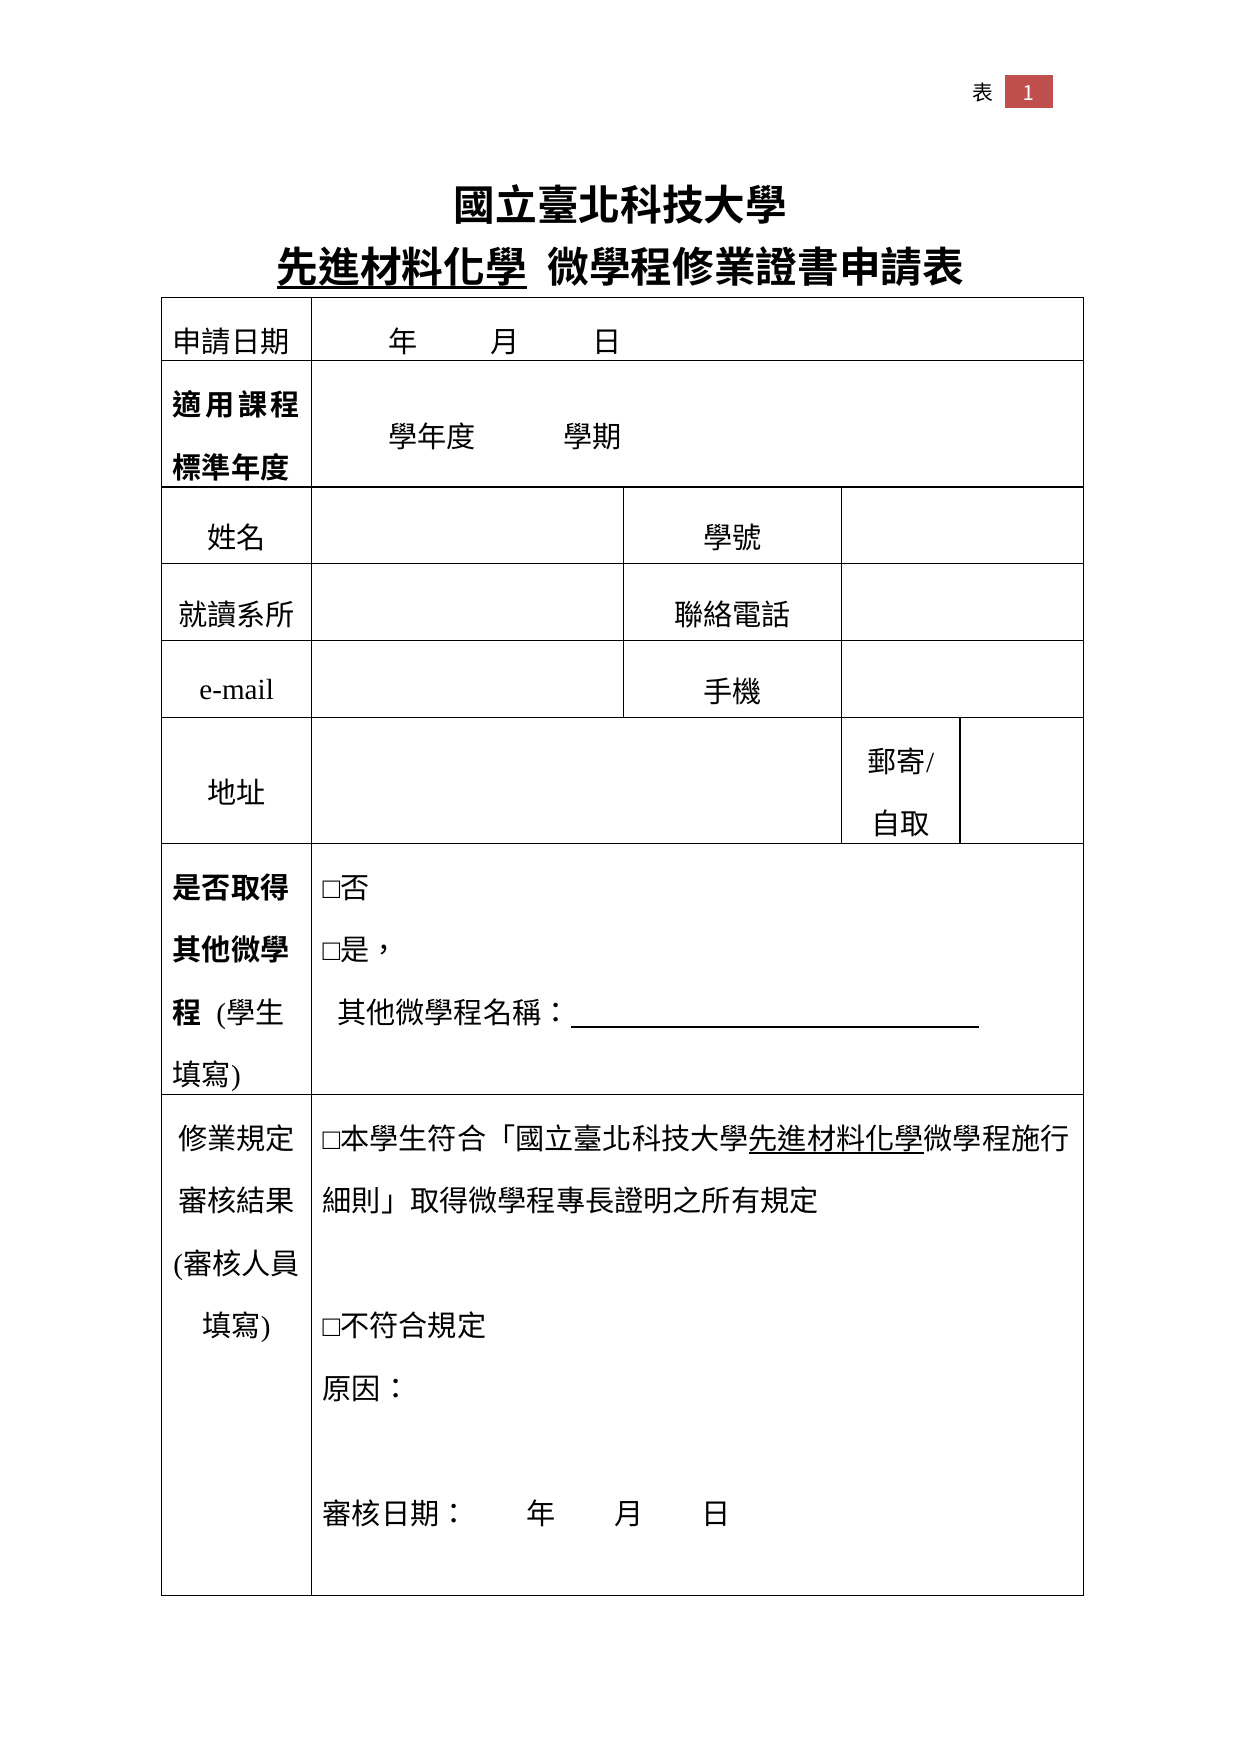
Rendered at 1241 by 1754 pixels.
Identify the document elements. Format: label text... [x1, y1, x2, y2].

table_cell 適用課程標準年度 [162, 361, 311, 486]
table_cell [842, 641, 1083, 717]
table_cell 就讀系所 [162, 564, 311, 640]
table_cell [312, 488, 623, 563]
table_cell [842, 564, 1083, 640]
table_cell [312, 718, 841, 843]
table_cell [312, 641, 623, 717]
table_cell 學號 [624, 488, 841, 563]
table_cell e-mail [162, 641, 311, 717]
text 國立臺北科技大學 [187, 161, 1053, 223]
table_cell □否 □是， 其他微學程名稱： [312, 844, 1083, 1094]
table_cell [961, 718, 1083, 843]
table_header 申請日期 [162, 298, 311, 360]
table_cell 地址 [162, 718, 311, 843]
table_cell 手機 [624, 641, 841, 717]
table_cell 郵寄/ 自取 [842, 718, 959, 843]
text 先進材料化學 微學程修業證書申請表 [187, 223, 1053, 286]
table_cell 是否取得其他微學程 (學生填寫) [162, 844, 311, 1094]
table_cell □本學生符合「國立臺北科技大學先進材料化學微學程施行細則」取得微學程專長證明之所有規定 □不符合規定 原因： 審核日期： 年 月 日 [312, 1095, 1083, 1595]
table_header 年 月 日 [312, 298, 1083, 360]
table_cell 聯絡電話 [624, 564, 841, 640]
table_cell 修業規定 審核結果 (審核人員填寫) [162, 1095, 311, 1595]
table_cell 姓名 [162, 488, 311, 563]
table_cell [312, 564, 623, 640]
table_cell 學年度 學期 [312, 361, 1083, 486]
table_cell [842, 488, 1083, 563]
